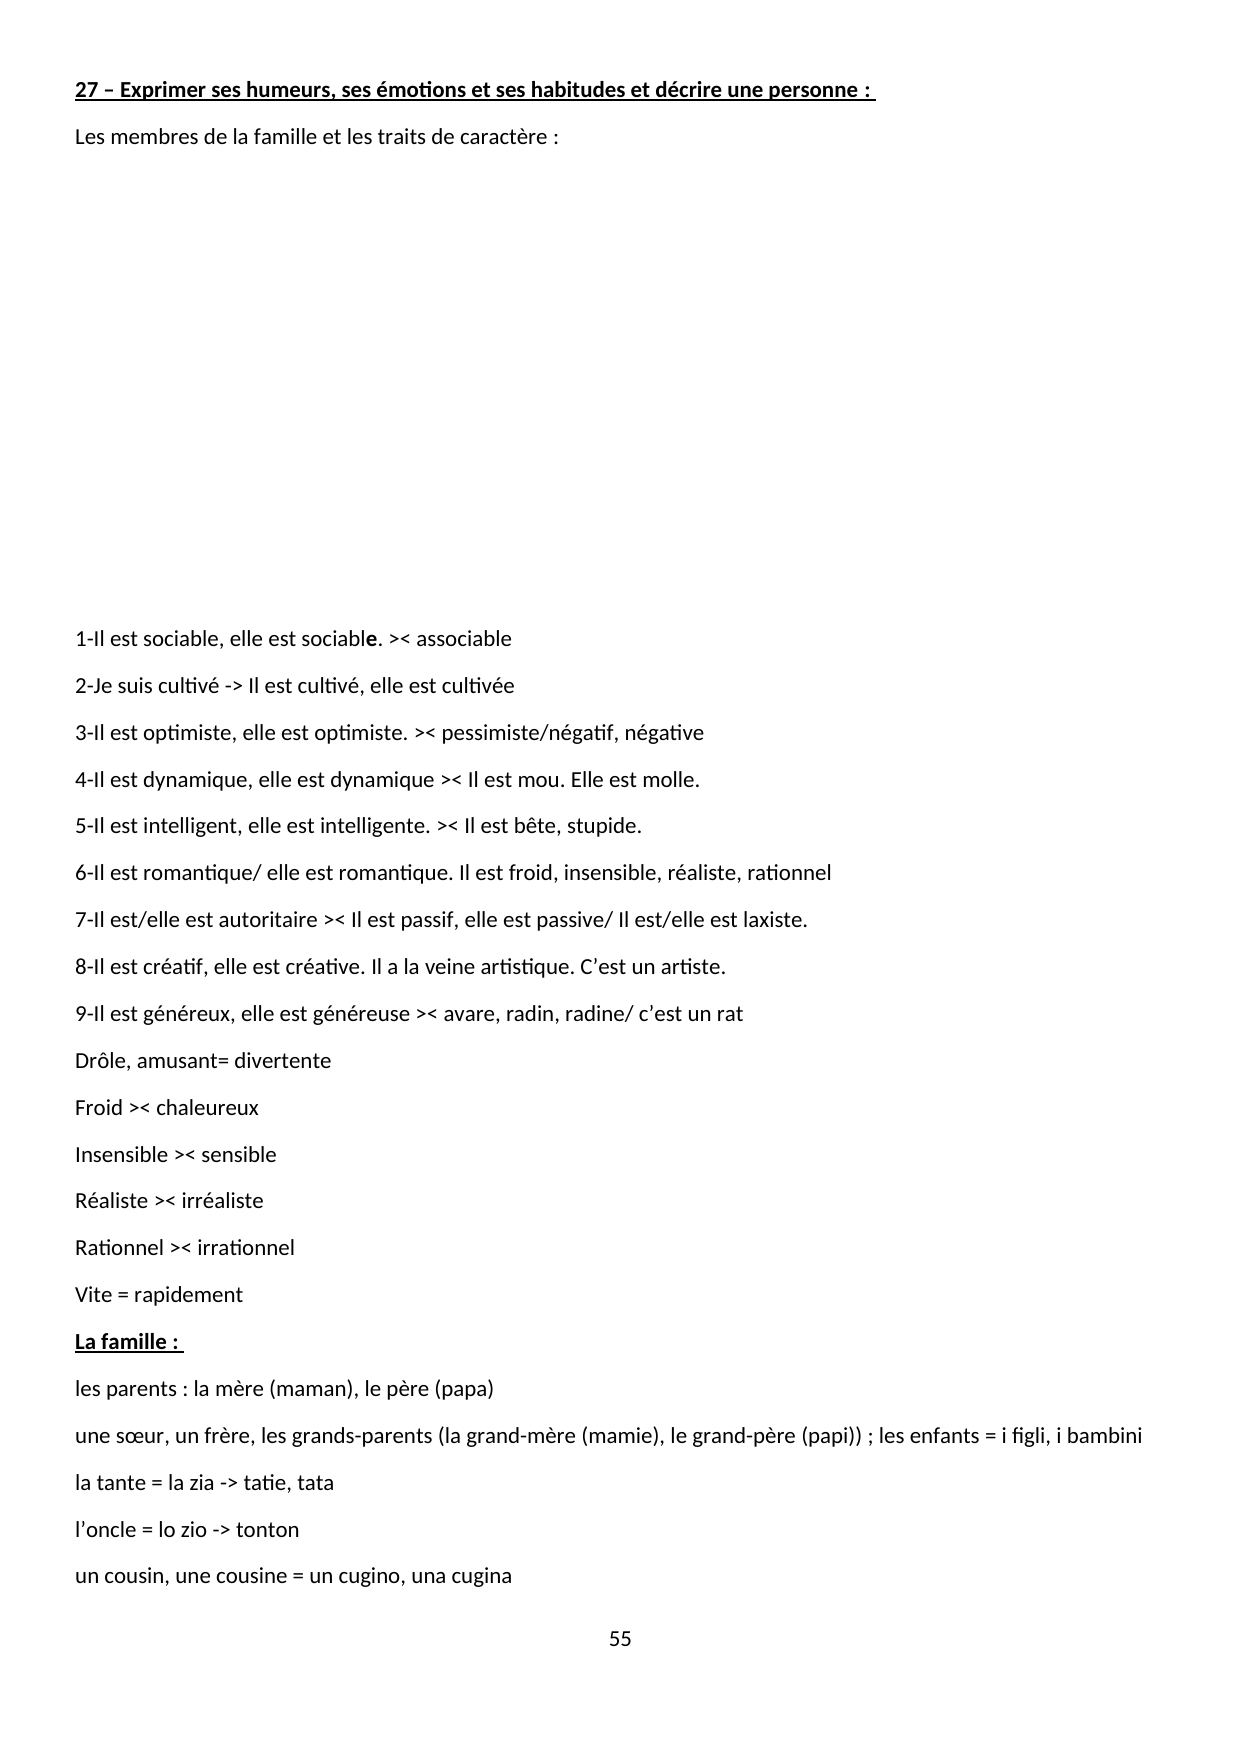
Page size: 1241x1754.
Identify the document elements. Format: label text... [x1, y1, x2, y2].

text 3-Il est optimiste, elle est optimiste. >< pessimiste/négatif, négative [75, 718, 1165, 746]
text Insensible >< sensible [75, 1140, 1165, 1168]
text les parents : la mère (maman), le père (papa) [75, 1374, 1165, 1402]
text 1-Il est sociable, elle est sociable. >< associable [75, 624, 1165, 652]
text 6-Il est romantique/ elle est romantique. Il est froid, insensible, réaliste, rationnel [75, 858, 1165, 887]
text 8-Il est créatif, elle est créative. Il a la veine artistique. C’est un artiste. [75, 952, 1165, 980]
text La famille : [75, 1327, 1165, 1355]
text un cousin, une cousine = un cugino, una cugina [75, 1562, 1165, 1590]
text Rationnel >< irrationnel [75, 1233, 1165, 1262]
text Les membres de la famille et les traits de caractère : [75, 122, 1165, 605]
text 5-Il est intelligent, elle est intelligente. >< Il est bête, stupide. [75, 812, 1165, 840]
text Froid >< chaleureux [75, 1093, 1165, 1121]
text 4-Il est dynamique, elle est dynamique >< Il est mou. Elle est molle. [75, 765, 1165, 793]
text l’oncle = lo zio -> tonton [75, 1515, 1165, 1543]
text 27 – Exprimer ses humeurs, ses émotions et ses habitudes et décrire une personne : [75, 75, 1165, 103]
text 9-Il est généreux, elle est généreuse >< avare, radin, radine/ c’est un rat [75, 999, 1165, 1027]
text Réaliste >< irréaliste [75, 1187, 1165, 1215]
text la tante = la zia -> tatie, tata [75, 1468, 1165, 1496]
text Drôle, amusant= divertente [75, 1046, 1165, 1074]
text 7-Il est/elle est autoritaire >< Il est passif, elle est passive/ Il est/elle est laxiste. [75, 905, 1165, 933]
text 2-Je suis cultivé -> Il est cultivé, elle est cultivée [75, 671, 1165, 699]
text une sœur, un frère, les grands-parents (la grand-mère (mamie), le grand-père (papi)) ; les enfants = i figli, i bambini [75, 1421, 1165, 1449]
text Vite = rapidement [75, 1280, 1165, 1308]
